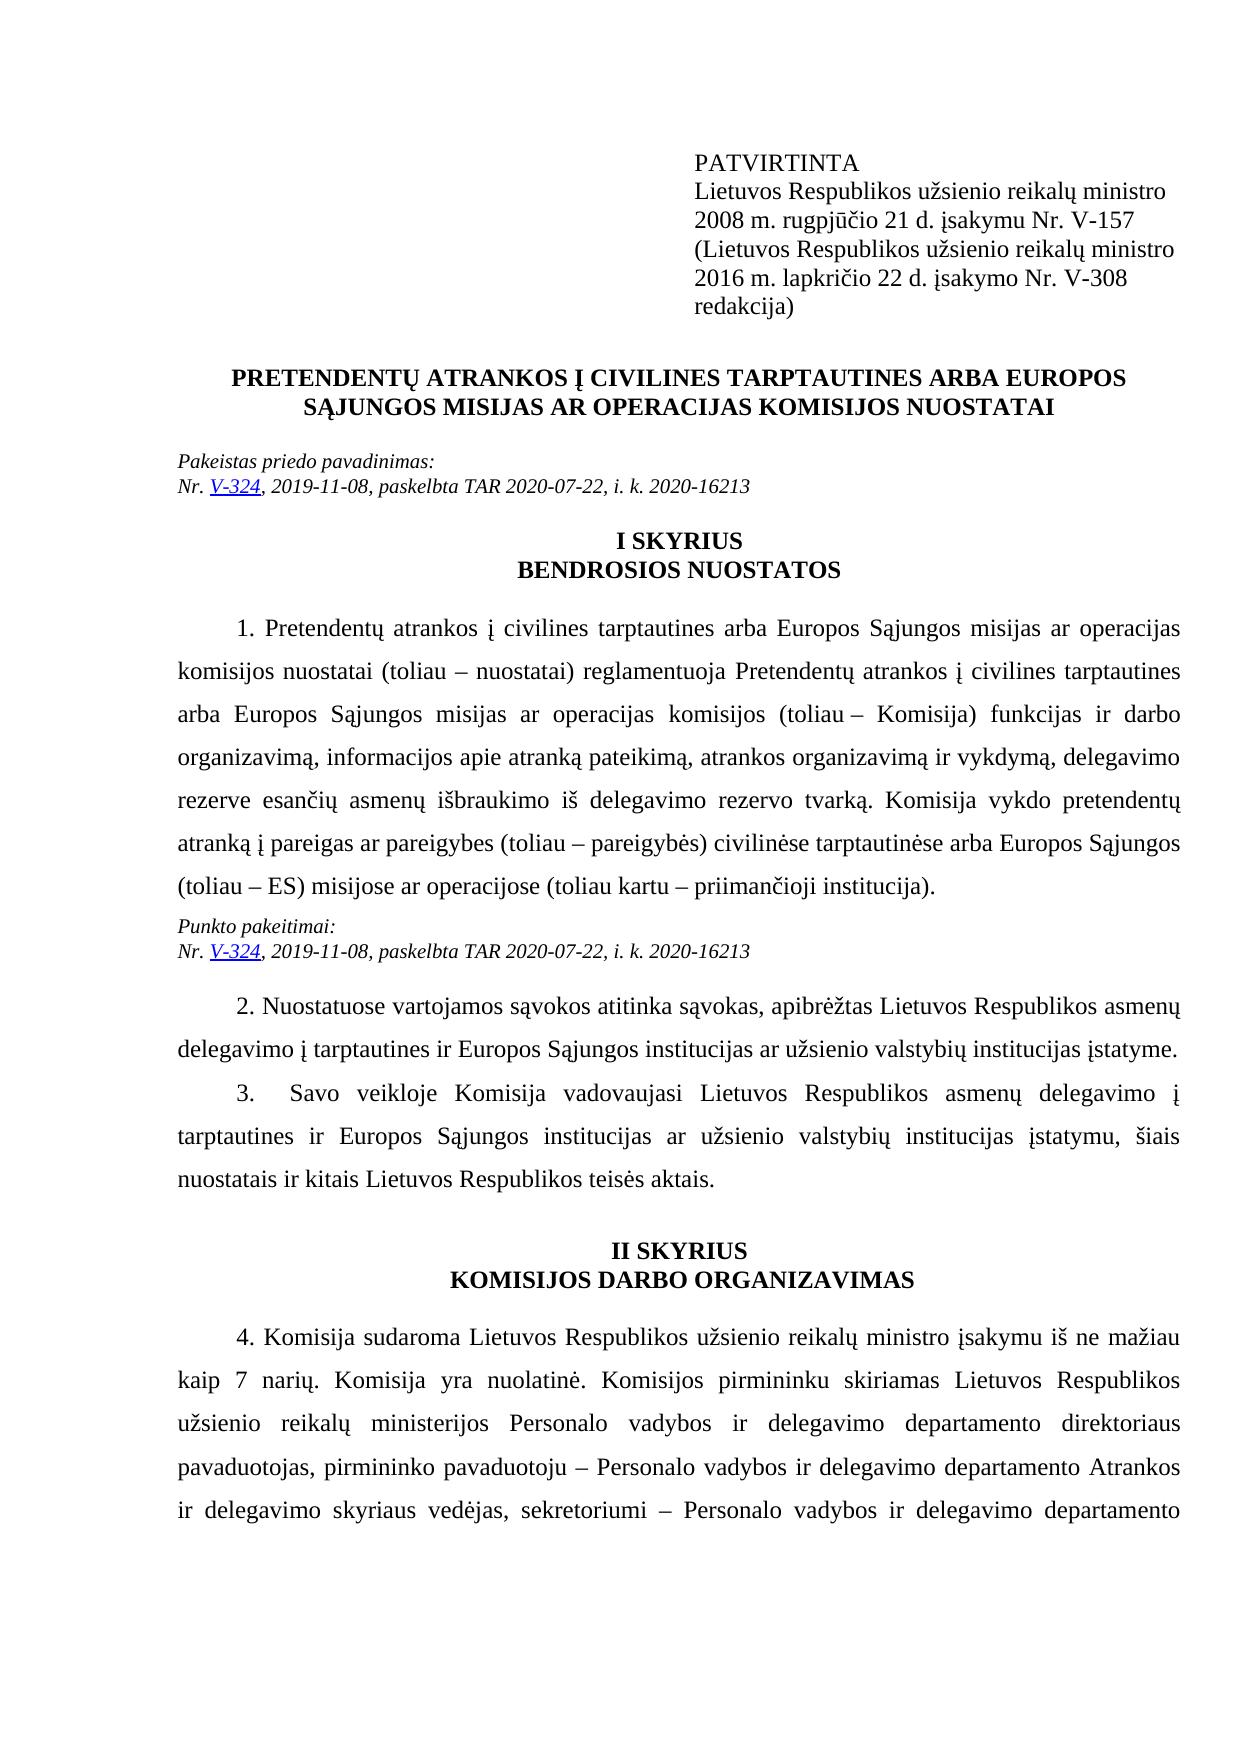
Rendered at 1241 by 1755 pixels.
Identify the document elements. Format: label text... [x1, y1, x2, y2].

text (Lietuvos Respublikos užsienio reikalų ministro [694, 234, 1181, 263]
text 1. Pretendentų atrankos į civilines tarptautines arba Europos Sąjungos misijas ar operacijas komisijos nuostatai (toliau – nuostatai) reglamentuoja Pretendentų atrankos į civilines tarptautines arba Europos Sąjungos misijas ar operacijas komisijos (toliau – Komisija) funkcijas ir darbo organizavimą, informacijos apie atranką pateikimą, atrankos organizavimą ir vykdymą, delegavimo rezerve esančių asmenų išbraukimo iš delegavimo rezervo tvarką. Komisija vykdo pretendentų atranką į pareigas ar pareigybes (toliau – pareigybės) civilinėse tarptautinėse arba Europos Sąjungos (toliau – ES) misijose ar operacijose (toliau kartu – priimančioji institucija). [177, 613, 1181, 900]
text KOMISIJOS DARBO ORGANIZAVIMAS [177, 1265, 1181, 1293]
text 2016 m. lapkričio 22 d. įsakymo Nr. V-308 [694, 263, 1181, 291]
text BENDROSIOS NUOSTATOS [177, 555, 1181, 584]
text 2008 m. rugpjūčio 21 d. įsakymu Nr. V-157 [694, 205, 1181, 234]
text Lietuvos Respublikos užsienio reikalų ministro [694, 176, 1181, 205]
text 3. Savo veikloje Komisija vadovaujasi Lietuvos Respublikos asmenų delegavimo į tarptautines ir Europos Sąjungos institucijas ar užsienio valstybių institucijas įstatymu, šiais nuostatais ir kitais Lietuvos Respublikos teisės aktais. [177, 1078, 1181, 1193]
text Nr. V-324, 2019-11-08, paskelbta TAR 2020-07-22, i. k. 2020-16213 [177, 473, 1181, 498]
text 2. Nuostatuose vartojamos sąvokos atitinka sąvokas, apibrėžtas Lietuvos Respublikos asmenų delegavimo į tarptautines ir Europos Sąjungos institucijas ar užsienio valstybių institucijas įstatyme. [177, 991, 1181, 1063]
text PRETENDENTŲ ATRANKOS Į CIVILINES TARPTAUTINES ARBA EUROPOS SĄJUNGOS MISIJAS AR OPERACIJAS KOMISIJOS NUOSTATAI [177, 363, 1181, 421]
text Pakeistas priedo pavadinimas: [177, 449, 1181, 473]
text Nr. V-324, 2019-11-08, paskelbta TAR 2020-07-22, i. k. 2020-16213 [177, 938, 1181, 963]
text PATVIRTINTA [694, 148, 1181, 176]
text Punkto pakeitimai: [177, 914, 1181, 938]
text I SKYRIUS [177, 526, 1181, 555]
text redakcija) [694, 291, 1181, 320]
text II SKYRIUS [177, 1236, 1181, 1265]
text 4. Komisija sudaroma Lietuvos Respublikos užsienio reikalų ministro įsakymu iš ne mažiau kaip 7 narių. Komisija yra nuolatinė. Komisijos pirmininku skiriamas Lietuvos Respublikos užsienio reikalų ministerijos Personalo vadybos ir delegavimo departamento direktoriaus pavaduotojas, pirmininko pavaduotoju – Personalo vadybos ir delegavimo departamento Atrankos ir delegavimo skyriaus vedėjas, sekretoriumi – Personalo vadybos ir delegavimo departamento [177, 1322, 1181, 1523]
